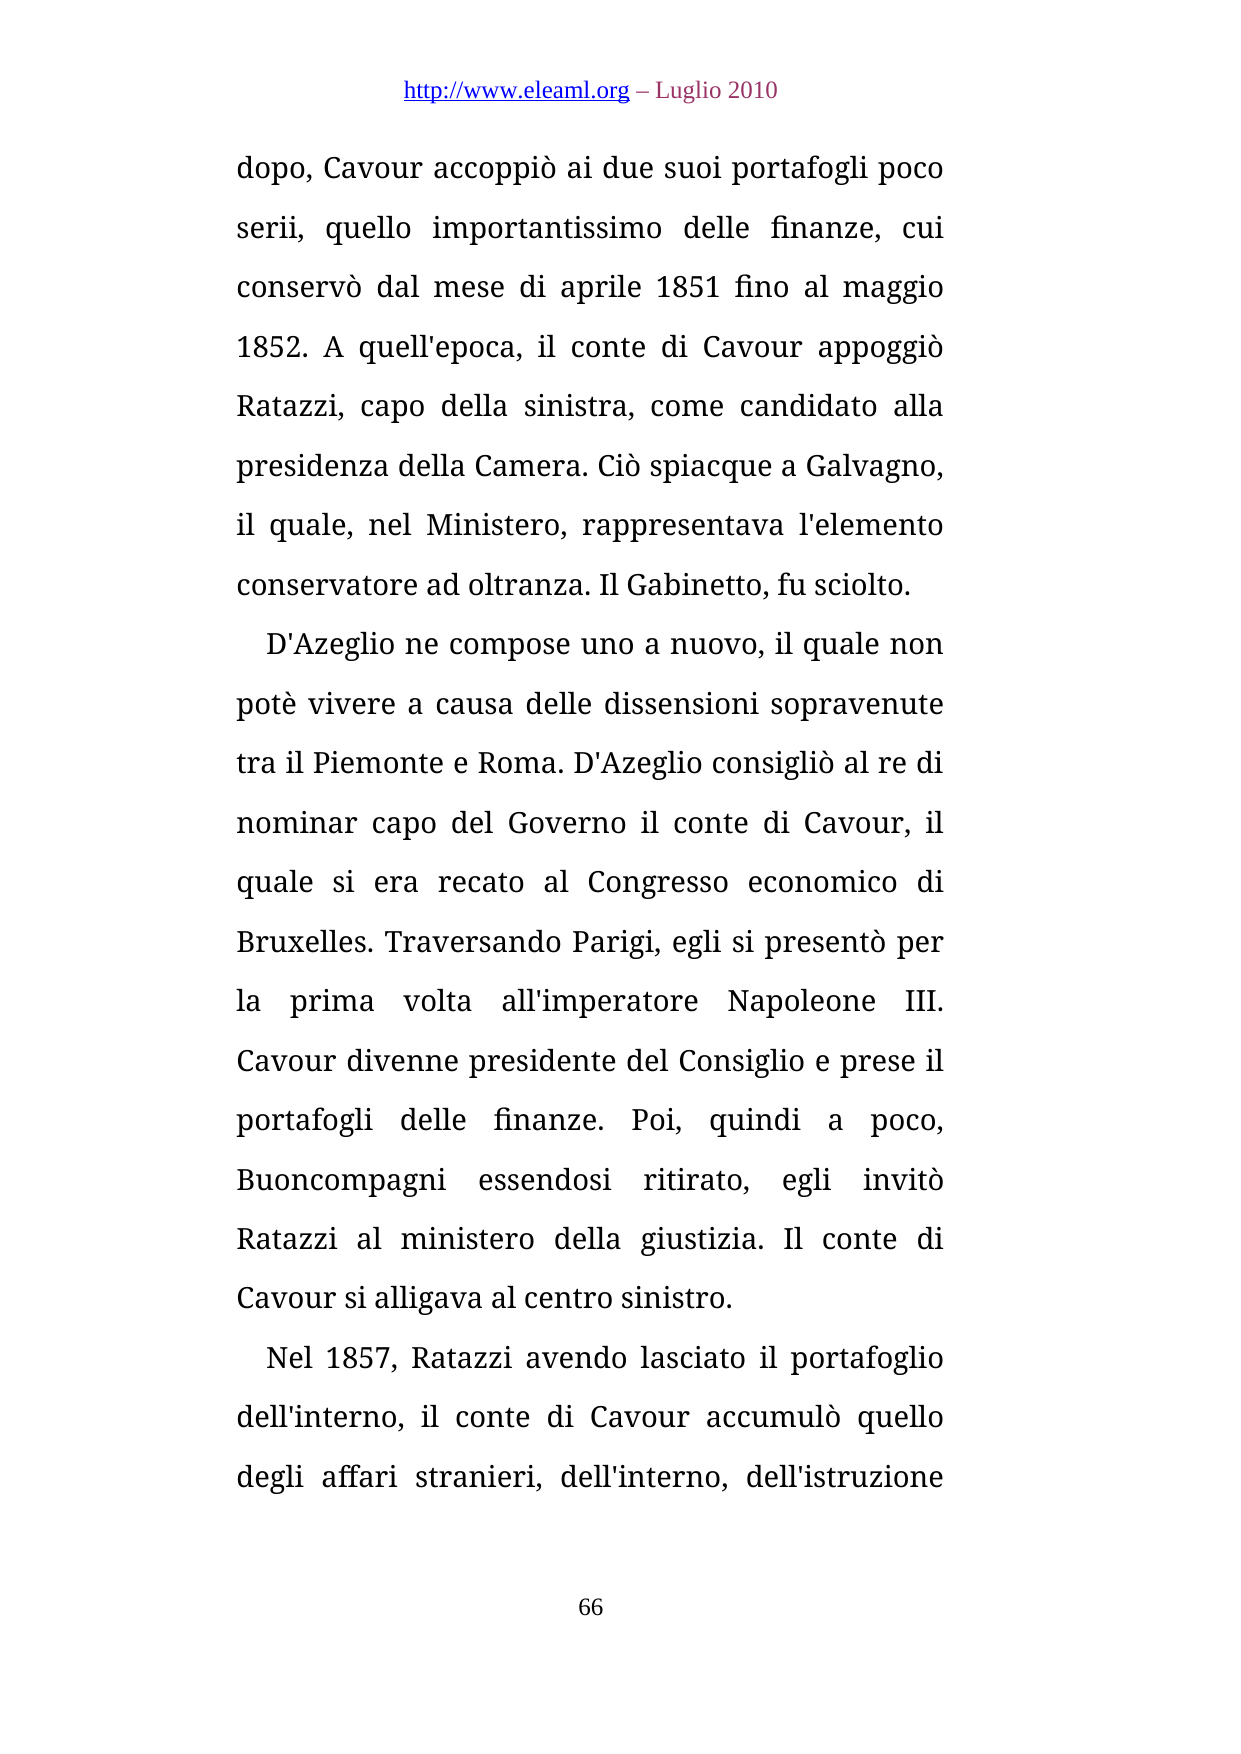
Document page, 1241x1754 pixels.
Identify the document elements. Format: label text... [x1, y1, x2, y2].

text D'Azeglio ne compose uno a nuovo, il quale non potè vivere a causa delle dissensioni sopravenute tra il Piemonte e Roma. D'Azeglio consigliò al re di nominar capo del Governo il conte di Cavour, il quale si era recato al Congresso economico di Bruxelles. Traversando Parigi, egli si presentò per la prima volta all'imperatore Napoleone III. Cavour divenne presidente del Consiglio e prese il portafogli delle finanze. Poi, quindi a poco, Buoncompagni essendosi ritirato, egli invitò Ratazzi al ministero della giustizia. Il conte di Cavour si alligava al centro sinistro. [236, 623, 945, 1317]
text Nel 1857, Ratazzi avendo lasciato il portafoglio dell'interno, il conte di Cavour accumulò quello degli affari stranieri, dell'interno, dell'istruzione [236, 1337, 945, 1496]
text dopo, Cavour accoppiò ai due suoi portafogli poco serii, quello importantissimo delle finanze, cui conservò dal mese di aprile 1851 fino al maggio 1852. A quell'epoca, il conte di Cavour appoggiò Ratazzi, capo della sinistra, come candidato alla presidenza della Camera. Ciò spiacque a Galvagno, il quale, nel Ministero, rappresentava l'elemento conservatore ad oltranza. Il Gabinetto, fu sciolto. [236, 148, 945, 604]
